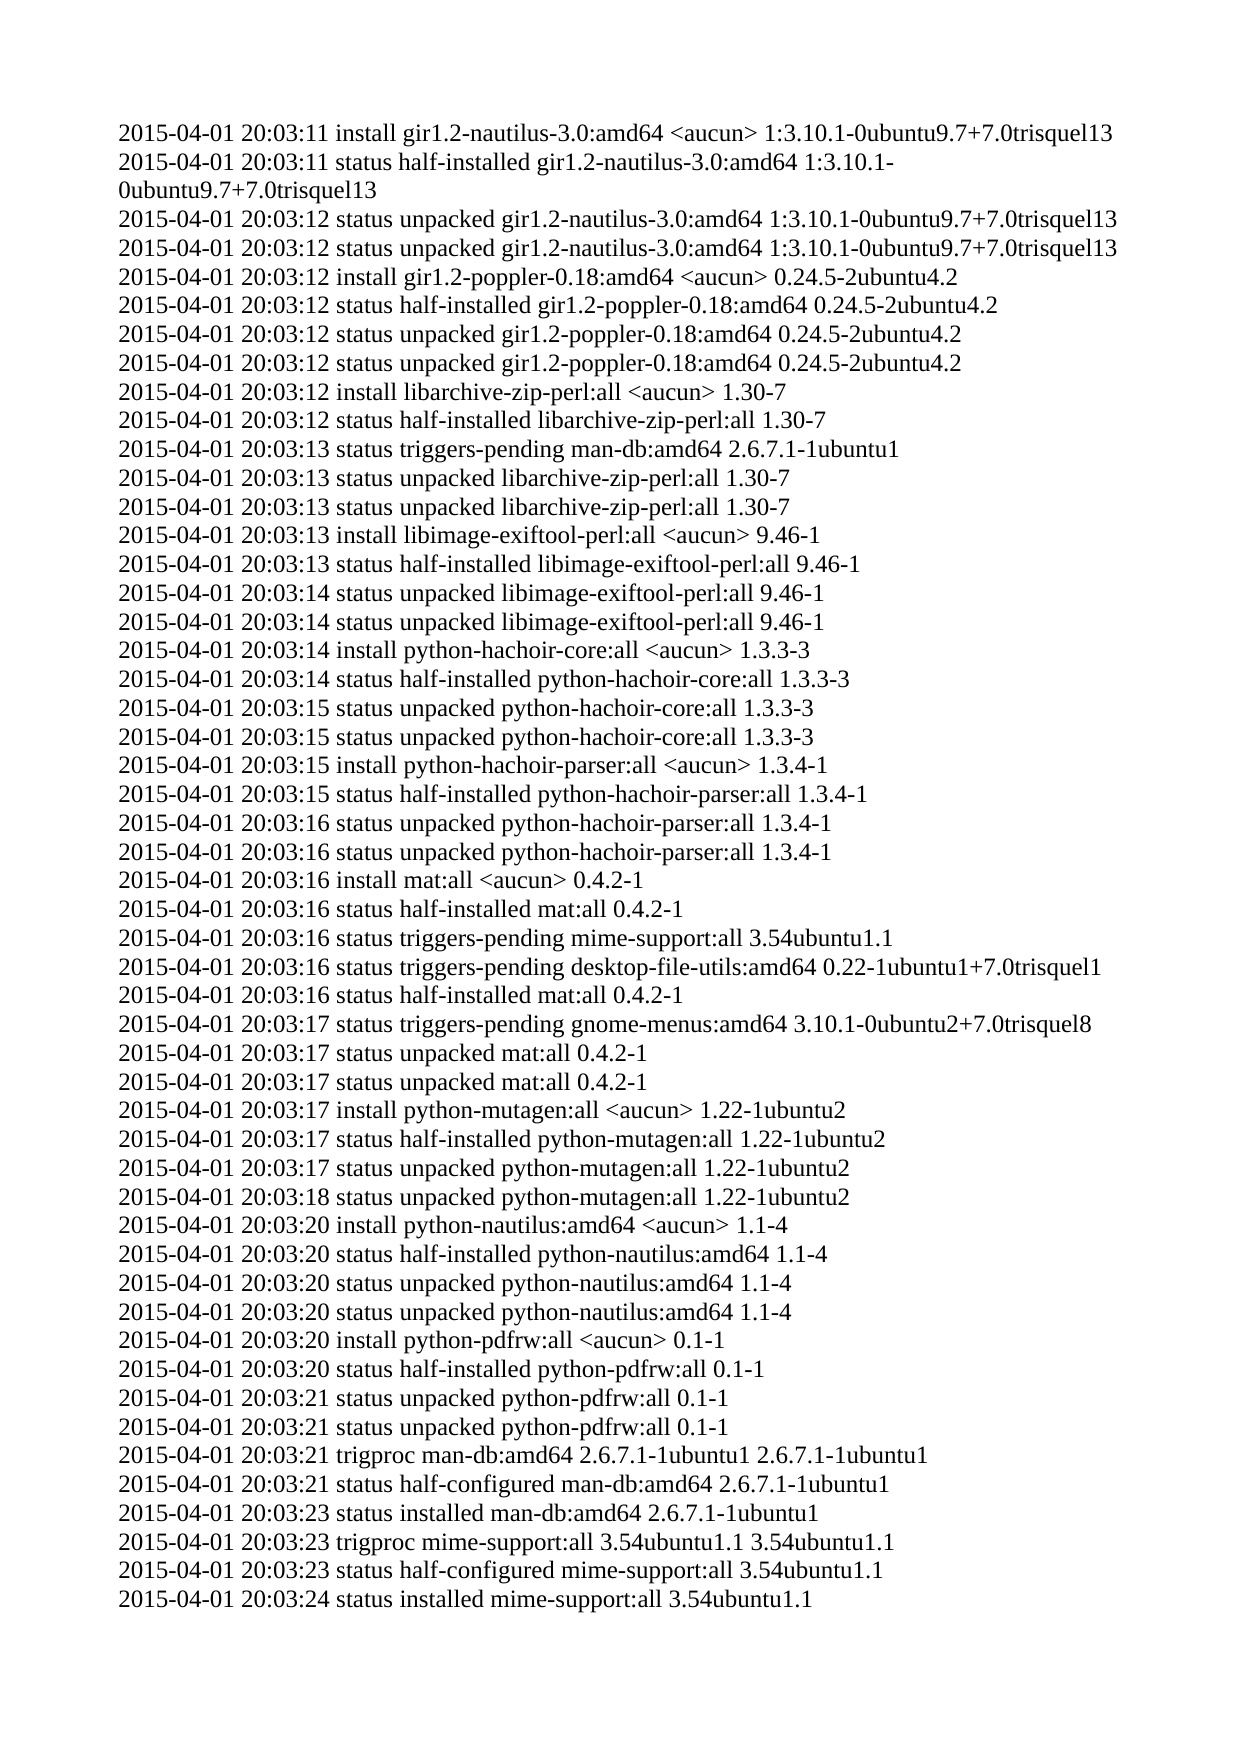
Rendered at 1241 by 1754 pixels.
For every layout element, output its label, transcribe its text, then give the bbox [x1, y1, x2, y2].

text 2015-04-01 20:03:17 status unpacked mat:all 0.4.2-1 [118, 1067, 1122, 1096]
text 2015-04-01 20:03:18 status unpacked python-mutagen:all 1.22-1ubuntu2 [118, 1182, 1122, 1211]
text 2015-04-01 20:03:17 install python-mutagen:all <aucun> 1.22-1ubuntu2 [118, 1096, 1122, 1124]
text 2015-04-01 20:03:20 status unpacked python-nautilus:amd64 1.1-4 [118, 1297, 1122, 1326]
text 2015-04-01 20:03:20 install python-pdfrw:all <aucun> 0.1-1 [118, 1326, 1122, 1354]
text 2015-04-01 20:03:23 status half-configured mime-support:all 3.54ubuntu1.1 [118, 1556, 1122, 1584]
text 2015-04-01 20:03:13 status half-installed libimage-exiftool-perl:all 9.46-1 [118, 549, 1122, 578]
text 2015-04-01 20:03:13 status triggers-pending man-db:amd64 2.6.7.1-1ubuntu1 [118, 434, 1122, 463]
text 2015-04-01 20:03:13 install libimage-exiftool-perl:all <aucun> 9.46-1 [118, 521, 1122, 549]
text 2015-04-01 20:03:21 status unpacked python-pdfrw:all 0.1-1 [118, 1412, 1122, 1441]
text 2015-04-01 20:03:20 status half-installed python-nautilus:amd64 1.1-4 [118, 1239, 1122, 1268]
text 2015-04-01 20:03:12 status unpacked gir1.2-nautilus-3.0:amd64 1:3.10.1-0ubuntu9.7+7.0trisquel13 [118, 233, 1122, 262]
text 2015-04-01 20:03:21 status half-configured man-db:amd64 2.6.7.1-1ubuntu1 [118, 1469, 1122, 1498]
text 2015-04-01 20:03:16 install mat:all <aucun> 0.4.2-1 [118, 866, 1122, 894]
text 2015-04-01 20:03:15 status half-installed python-hachoir-parser:all 1.3.4-1 [118, 779, 1122, 808]
text 2015-04-01 20:03:17 status half-installed python-mutagen:all 1.22-1ubuntu2 [118, 1124, 1122, 1153]
text 2015-04-01 20:03:12 status half-installed gir1.2-poppler-0.18:amd64 0.24.5-2ubuntu4.2 [118, 291, 1122, 319]
text 2015-04-01 20:03:16 status unpacked python-hachoir-parser:all 1.3.4-1 [118, 808, 1122, 837]
text 2015-04-01 20:03:20 status half-installed python-pdfrw:all 0.1-1 [118, 1354, 1122, 1383]
text 2015-04-01 20:03:23 status installed man-db:amd64 2.6.7.1-1ubuntu1 [118, 1498, 1122, 1527]
text 2015-04-01 20:03:15 status unpacked python-hachoir-core:all 1.3.3-3 [118, 722, 1122, 751]
text 2015-04-01 20:03:12 install libarchive-zip-perl:all <aucun> 1.30-7 [118, 377, 1122, 406]
text 2015-04-01 20:03:21 status unpacked python-pdfrw:all 0.1-1 [118, 1383, 1122, 1412]
text 2015-04-01 20:03:16 status half-installed mat:all 0.4.2-1 [118, 894, 1122, 923]
text 2015-04-01 20:03:17 status unpacked python-mutagen:all 1.22-1ubuntu2 [118, 1153, 1122, 1182]
text 2015-04-01 20:03:16 status triggers-pending desktop-file-utils:amd64 0.22-1ubuntu1+7.0trisquel1 [118, 952, 1122, 981]
text 2015-04-01 20:03:24 status installed mime-support:all 3.54ubuntu1.1 [118, 1584, 1122, 1613]
text 2015-04-01 20:03:20 status unpacked python-nautilus:amd64 1.1-4 [118, 1268, 1122, 1297]
text 2015-04-01 20:03:23 trigproc mime-support:all 3.54ubuntu1.1 3.54ubuntu1.1 [118, 1527, 1122, 1556]
text 2015-04-01 20:03:14 install python-hachoir-core:all <aucun> 1.3.3-3 [118, 636, 1122, 664]
text 2015-04-01 20:03:12 status unpacked gir1.2-poppler-0.18:amd64 0.24.5-2ubuntu4.2 [118, 348, 1122, 377]
text 2015-04-01 20:03:15 install python-hachoir-parser:all <aucun> 1.3.4-1 [118, 751, 1122, 779]
text 2015-04-01 20:03:16 status unpacked python-hachoir-parser:all 1.3.4-1 [118, 837, 1122, 866]
text 2015-04-01 20:03:14 status unpacked libimage-exiftool-perl:all 9.46-1 [118, 607, 1122, 636]
text 2015-04-01 20:03:12 status half-installed libarchive-zip-perl:all 1.30-7 [118, 406, 1122, 434]
text 2015-04-01 20:03:14 status unpacked libimage-exiftool-perl:all 9.46-1 [118, 578, 1122, 607]
text 2015-04-01 20:03:14 status half-installed python-hachoir-core:all 1.3.3-3 [118, 664, 1122, 693]
text 2015-04-01 20:03:16 status triggers-pending mime-support:all 3.54ubuntu1.1 [118, 923, 1122, 952]
text 2015-04-01 20:03:16 status half-installed mat:all 0.4.2-1 [118, 981, 1122, 1009]
text 2015-04-01 20:03:11 install gir1.2-nautilus-3.0:amd64 <aucun> 1:3.10.1-0ubuntu9.7+7.0trisquel13 [118, 118, 1122, 147]
text 2015-04-01 20:03:20 install python-nautilus:amd64 <aucun> 1.1-4 [118, 1211, 1122, 1239]
text 2015-04-01 20:03:12 status unpacked gir1.2-nautilus-3.0:amd64 1:3.10.1-0ubuntu9.7+7.0trisquel13 [118, 204, 1122, 233]
text 2015-04-01 20:03:13 status unpacked libarchive-zip-perl:all 1.30-7 [118, 492, 1122, 521]
text 2015-04-01 20:03:12 status unpacked gir1.2-poppler-0.18:amd64 0.24.5-2ubuntu4.2 [118, 319, 1122, 348]
text 2015-04-01 20:03:17 status triggers-pending gnome-menus:amd64 3.10.1-0ubuntu2+7.0trisquel8 [118, 1009, 1122, 1038]
text 2015-04-01 20:03:21 trigproc man-db:amd64 2.6.7.1-1ubuntu1 2.6.7.1-1ubuntu1 [118, 1441, 1122, 1469]
text 2015-04-01 20:03:12 install gir1.2-poppler-0.18:amd64 <aucun> 0.24.5-2ubuntu4.2 [118, 262, 1122, 291]
text 2015-04-01 20:03:13 status unpacked libarchive-zip-perl:all 1.30-7 [118, 463, 1122, 492]
text 2015-04-01 20:03:15 status unpacked python-hachoir-core:all 1.3.3-3 [118, 693, 1122, 722]
text 2015-04-01 20:03:11 status half-installed gir1.2-nautilus-3.0:amd64 1:3.10.1-0ubuntu9.7+7.0trisquel13 [118, 147, 1122, 204]
text 2015-04-01 20:03:17 status unpacked mat:all 0.4.2-1 [118, 1038, 1122, 1067]
